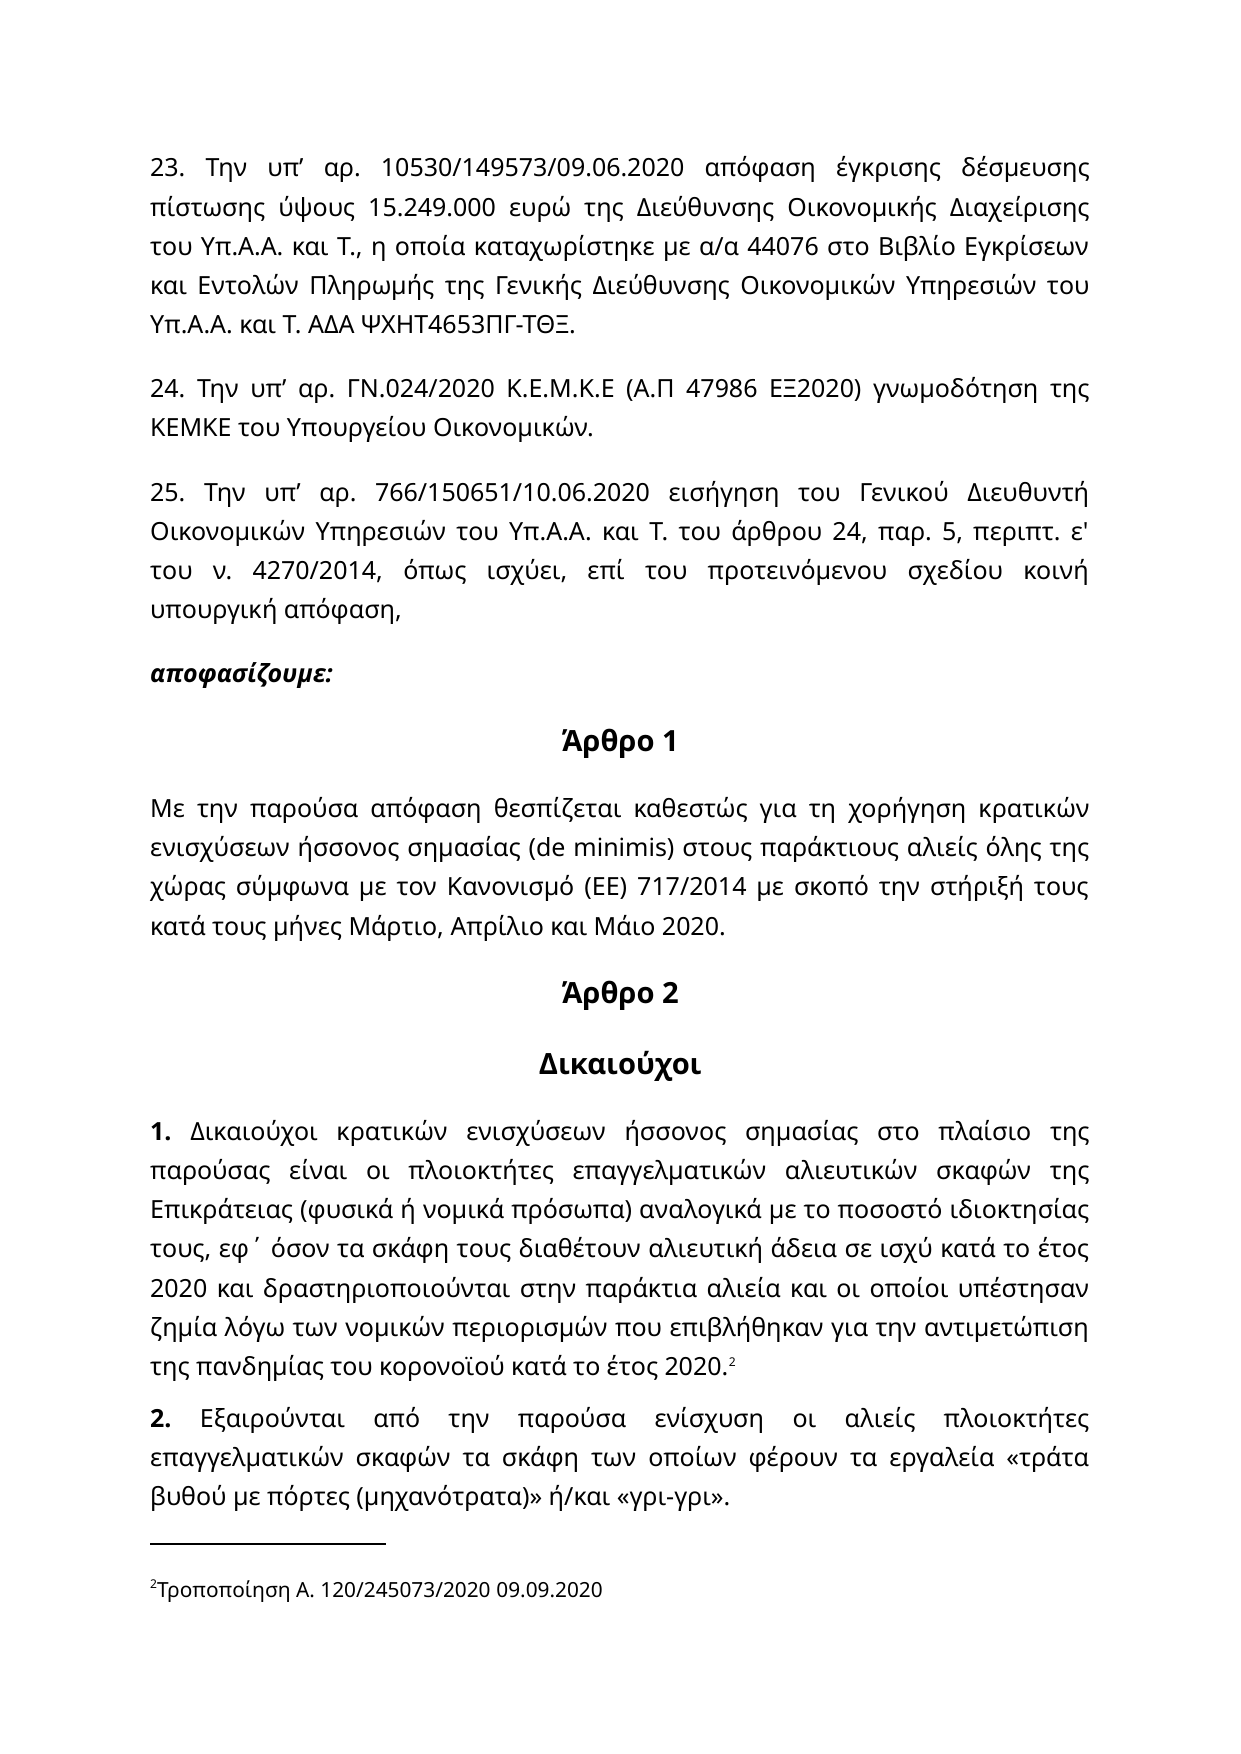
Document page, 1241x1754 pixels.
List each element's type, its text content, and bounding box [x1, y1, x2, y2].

subtitle Άρθρο 2 [150, 972, 1090, 1012]
text Με την παρούσα απόφαση θεσπίζεται καθεστώς για τη χορήγηση κρατικών ενισχύσεων ήσσονος σημασίας (de minimis) στους παράκτιους αλιείς όλης της χώρας σύμφωνα με τον Κανονισμό (ΕΕ) 717/2014 με σκοπό την στήριξή τους κατά τους μήνες Μάρτιο, Απρίλιο και Μάιο 2020. [150, 791, 1090, 942]
text 24. Την υπ’ αρ. ΓΝ.024/2020 Κ.Ε.Μ.Κ.Ε (Α.Π 47986 ΕΞ2020) γνωμοδότηση της ΚΕΜΚΕ του Υπουργείου Οικονομικών. [150, 371, 1090, 444]
text 23. Την υπ’ αρ. 10530/149573/09.06.2020 απόφαση έγκρισης δέσμευσης πίστωσης ύψους 15.249.000 ευρώ της Διεύθυνσης Οικονομικής Διαχείρισης του Υπ.Α.Α. και T., η οποία καταχωρίστηκε με α/α 44076 στο Βιβλίο Εγκρίσεων και Εντολών Πληρωμής της Γενικής Διεύθυνσης Οικονομικών Υπηρεσιών του Υπ.Α.Α. και Τ. ΑΔΑ ΨΧΗΤ4653ΠΓ-ΤΘΞ. [150, 150, 1090, 341]
text 1. Δικαιούχοι κρατικών ενισχύσεων ήσσονος σημασίας στο πλαίσιο της παρούσας είναι οι πλοιοκτήτες επαγγελματικών αλιευτικών σκαφών της Επικράτειας (φυσικά ή νομικά πρόσωπα) αναλογικά με το ποσοστό ιδιοκτησίας τους, εφ΄ όσον τα σκάφη τους διαθέτουν αλιευτική άδεια σε ισχύ κατά το έτος 2020 και δραστηριοποιούνται στην παράκτια αλιεία και οι οποίοι υπέστησαν ζημία λόγω των νομικών περιορισμών που επιβλήθηκαν για την αντιμετώπιση της πανδημίας του κορονοϊού κατά το έτος 2020. [150, 1113, 1090, 1383]
text 2. Εξαιρούνται από την παρούσα ενίσχυση οι αλιείς πλοιοκτήτες επαγγελματικών σκαφών τα σκάφη των οποίων φέρουν τα εργαλεία «τράτα βυθού με πόρτες (μηχανότρατα)» ή/και «γρι-γρι». [150, 1400, 1090, 1513]
subtitle Άρθρο 1 [150, 720, 1090, 760]
text αποφασίζουμε: [150, 656, 1090, 690]
text Τροποποίηση A. 120/245073/2020 09.09.2020 [150, 1576, 1090, 1604]
text 25. Την υπ’ αρ. 766/150651/10.06.2020 εισήγηση του Γενικού Διευθυντή Οικονομικών Υπηρεσιών του Υπ.Α.Α. και Τ. του άρθρου 24, παρ. 5, περιπτ. ε' του ν. 4270/2014, όπως ισχύει, επί του προτεινόμενου σχεδίου κοινή υπουργική απόφαση, [150, 474, 1090, 626]
subtitle Δικαιούχοι [150, 1043, 1090, 1083]
